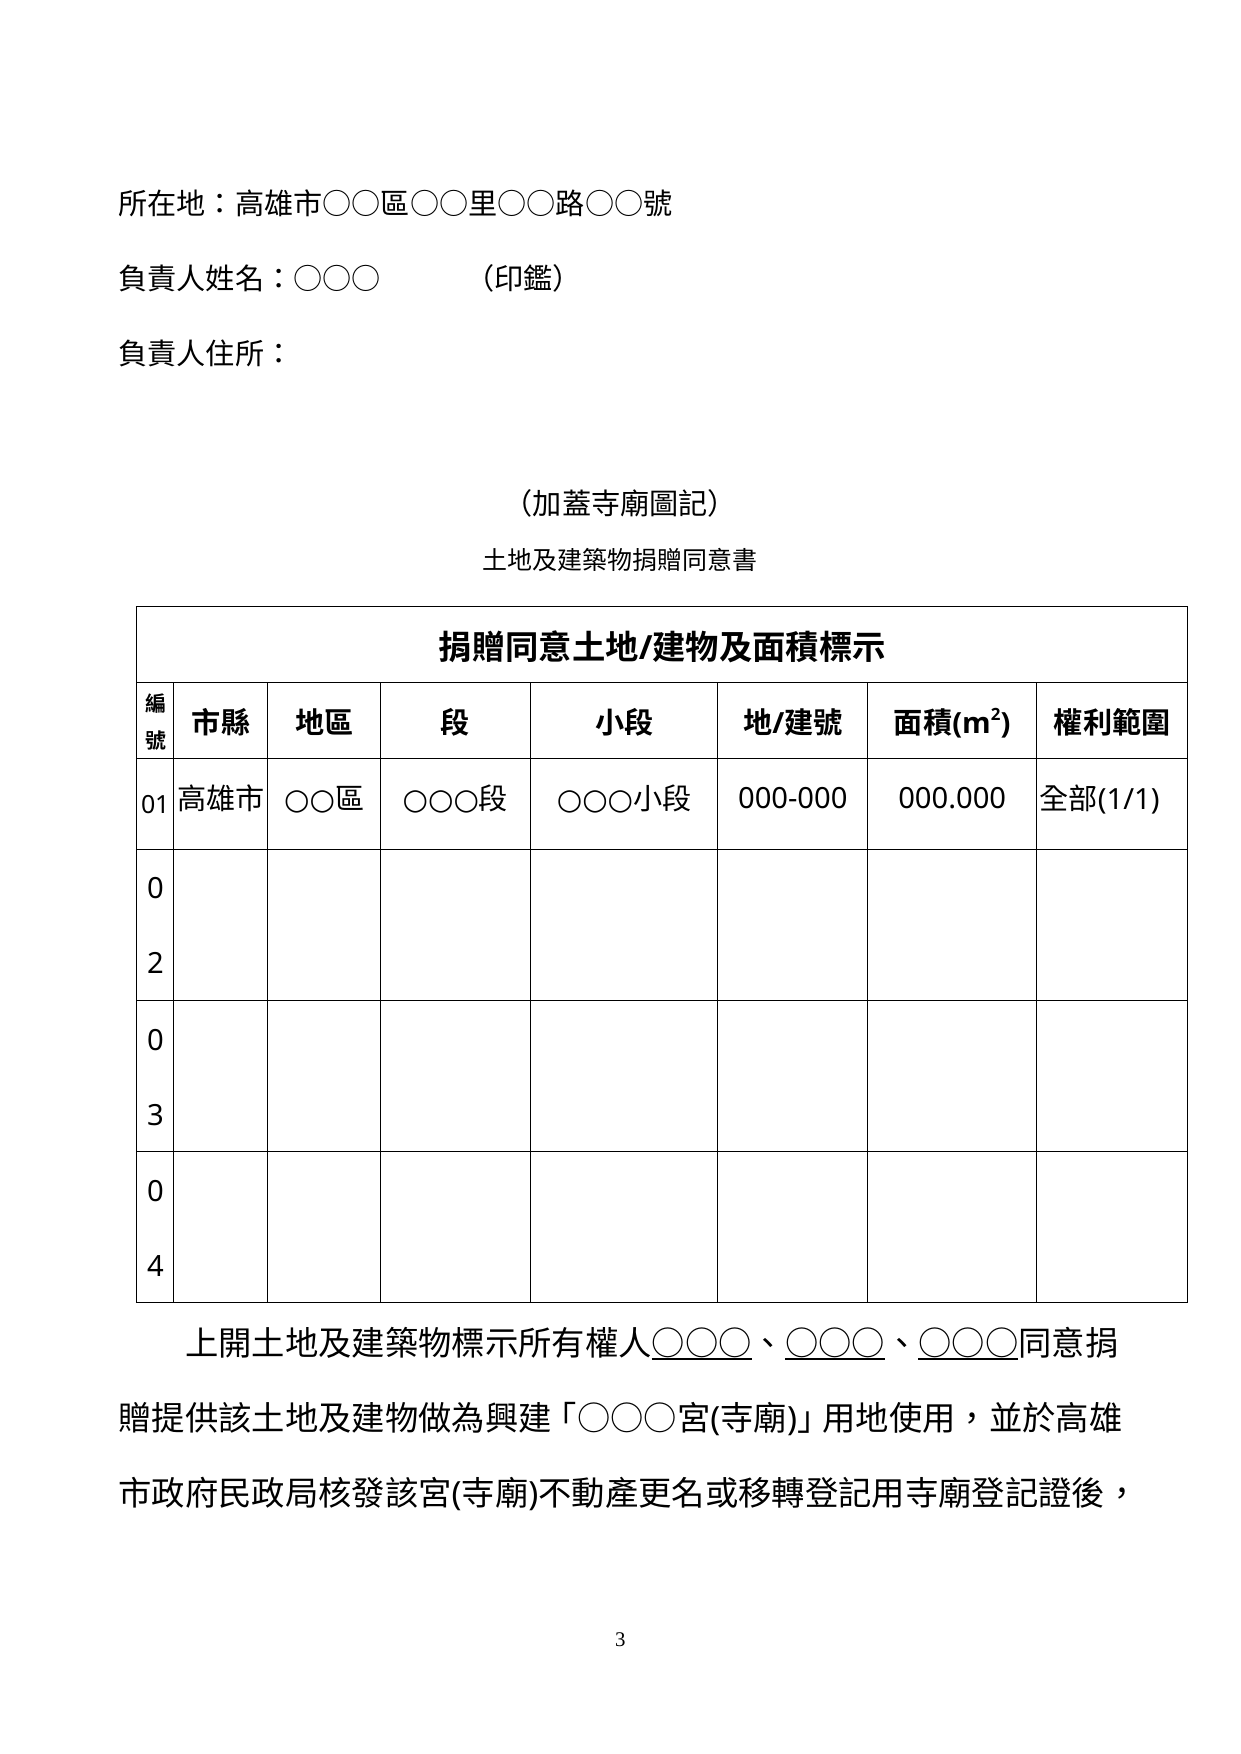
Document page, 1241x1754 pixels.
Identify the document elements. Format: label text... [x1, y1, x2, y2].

text 上開土地及建築物標示所有權人○○○、○○○、○○○同意捐贈提供該土地及建物做為興建「○○○宮(寺廟)」用地使用，並於高雄市政府民政局核發該宮(寺廟)不動產更名或移轉登記用寺廟登記證後，同意無償更名或移轉為該宮(寺廟)所有屬實，恐口無憑特立此同意書為據。 [118, 1303, 1122, 1528]
table_cell [1037, 850, 1187, 1000]
table_cell 04 [137, 1152, 173, 1302]
table_cell [268, 1001, 380, 1151]
table_cell [531, 1001, 717, 1151]
table_cell ○○○段 [381, 759, 530, 849]
table_cell [718, 1152, 867, 1302]
table_cell [718, 850, 867, 1000]
text （加蓋寺廟圖記） [118, 464, 1122, 539]
table_header 捐贈同意土地/建物及面積標示 [137, 607, 1187, 682]
table_cell 段 [381, 683, 530, 758]
table_cell [868, 1152, 1036, 1302]
table_cell [868, 1001, 1036, 1151]
table_cell 000-000 [718, 759, 867, 849]
table_cell 權利範圍 [1037, 683, 1187, 758]
table_cell ○○區 [268, 759, 380, 849]
table_cell [381, 1152, 530, 1302]
text 負責人住所： [118, 314, 1122, 389]
table_cell [381, 850, 530, 1000]
table_cell 小段 [531, 683, 717, 758]
table_cell [174, 1001, 267, 1151]
table_cell [1037, 1001, 1187, 1151]
table_cell [718, 1001, 867, 1151]
table_cell [1037, 1152, 1187, 1302]
text 所在地：高雄市○○區○○里○○路○○號 [118, 164, 1122, 239]
table_cell 市縣 [174, 683, 267, 758]
table_cell 地/建號 [718, 683, 867, 758]
text 土地及建築物捐贈同意書 [118, 539, 1122, 577]
text 負責人姓名：○○○ （印鑑） [118, 239, 1122, 314]
table_cell [381, 1001, 530, 1151]
table_cell 000.000 [868, 759, 1036, 849]
table_cell [531, 850, 717, 1000]
table_cell 地區 [268, 683, 380, 758]
table_cell 01 [137, 759, 173, 849]
table_cell 全部(1/1) [1037, 759, 1187, 849]
table_cell [174, 850, 267, 1000]
table_cell 面積(m2) [868, 683, 1036, 758]
table_cell 02 [137, 850, 173, 1000]
table_cell ○○○小段 [531, 759, 717, 849]
table_cell [531, 1152, 717, 1302]
table_cell 高雄市 [174, 759, 267, 849]
table_cell [174, 1152, 267, 1302]
table_cell [268, 850, 380, 1000]
table_cell 編號 [137, 683, 173, 758]
table_cell [268, 1152, 380, 1302]
table_cell 03 [137, 1001, 173, 1151]
table_cell [868, 850, 1036, 1000]
